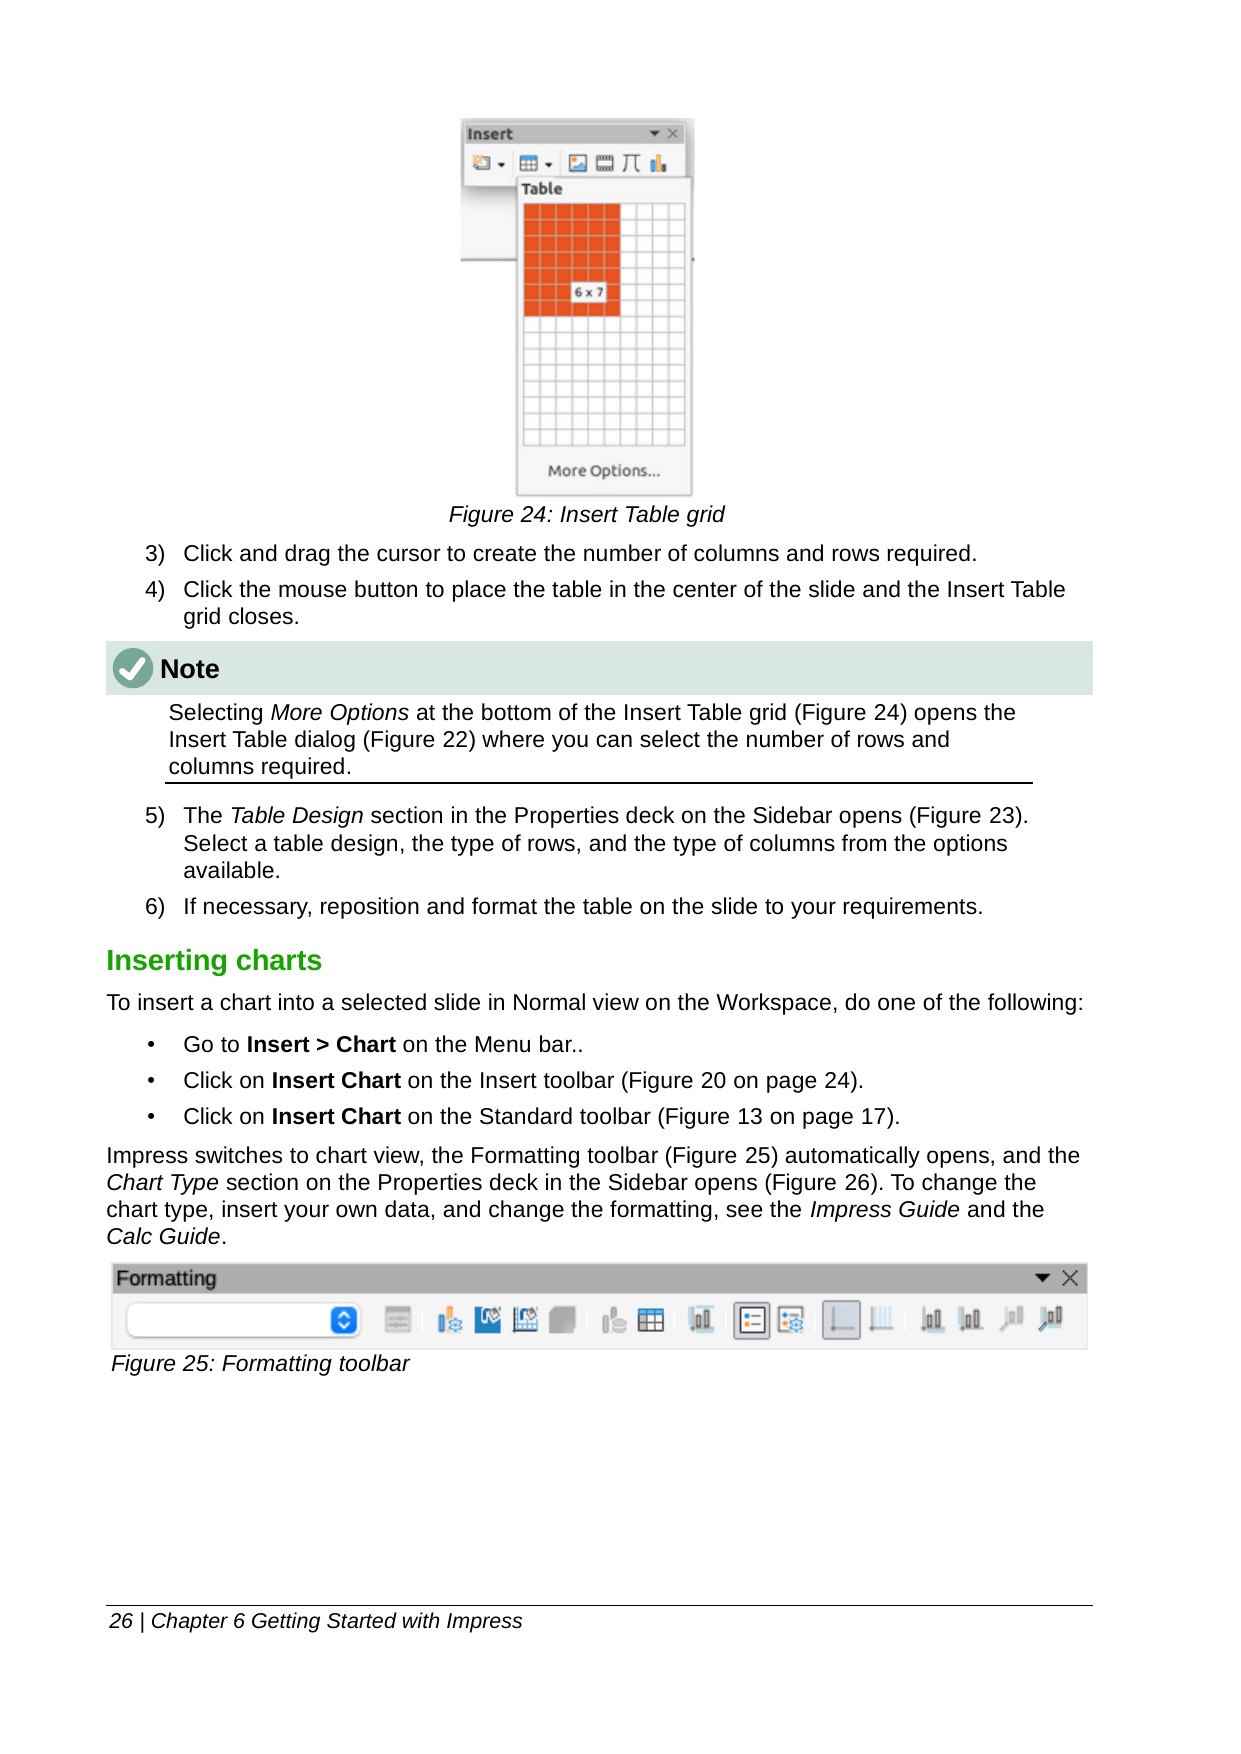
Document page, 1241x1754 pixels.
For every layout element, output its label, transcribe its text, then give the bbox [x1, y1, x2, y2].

list Click on Insert Chart on the Insert toolbar (Figure 20 on page 24). [144, 1063, 1093, 1093]
text To insert a chart into a selected slide in Normal view on the Workspace, do one of the following: [106, 988, 1093, 1015]
subtitle Inserting charts [106, 943, 1093, 976]
list Click on Insert Chart on the Standard toolbar (Figure 13 on page 17). [144, 1099, 1093, 1132]
list If necessary, reposition and format the table on the slide to your requirements. [165, 892, 1093, 919]
text Impress switches to chart view, the Formatting toolbar (Figure 25) automatically opens, and the Chart Type section on the Properties deck in the Sidebar opens (Figure 26). To change the chart type, insert your own data, and change the formatting, see the Impress Guide and the Calc Guide. [106, 1141, 1093, 1249]
list Click the mouse button to place the table in the center of the slide and the Insert Table grid closes. [165, 575, 1093, 629]
text Figure 24: Insert Table grid [449, 118, 750, 527]
list Click and drag the cursor to create the number of columns and rows required. [165, 539, 1093, 567]
text Selecting More Options at the bottom of the Insert Table grid (Figure 24) opens the Insert Table dialog (Figure 22) where you can select the number of rows and columns required. [165, 695, 1033, 782]
list Go to Insert > Chart on the Menu bar.. [144, 1028, 1093, 1058]
subtitle Note [106, 641, 1093, 695]
list The Table Design section in the Properties deck on the Sidebar opens (Figure 23). Select a table design, the type of rows, and the type of columns from the options available. [165, 802, 1093, 883]
picture [460, 118, 695, 501]
picture [110, 1262, 1089, 1350]
text Figure 25: Formatting toolbar [111, 1350, 1088, 1376]
